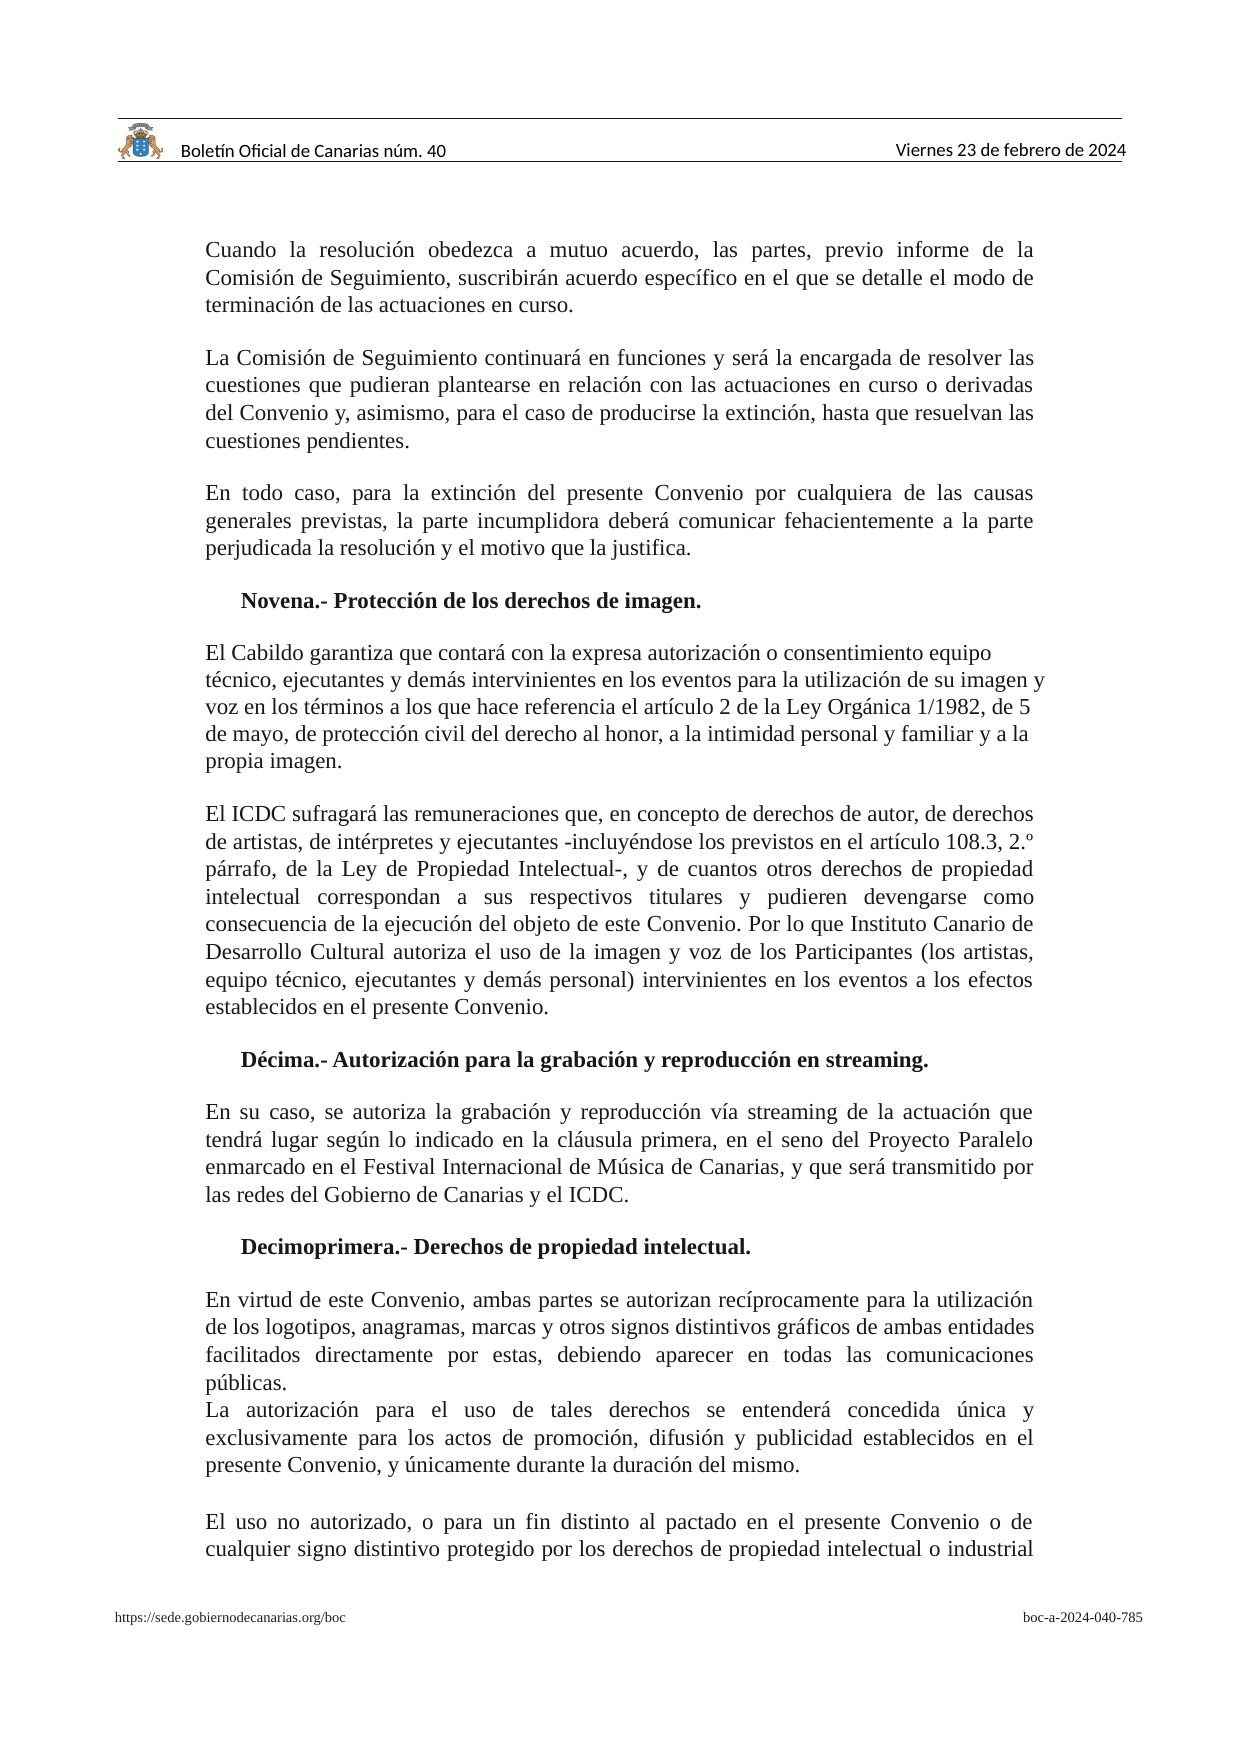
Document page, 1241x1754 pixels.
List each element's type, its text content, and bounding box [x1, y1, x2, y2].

text La Comisión de Seguimiento continuará en funciones y será la encargada de resolver las cuestiones que pudieran plantearse en relación con las actuaciones en curso o derivadas del Convenio y, asimismo, para el caso de producirse la extinción, hasta que resuelvan las cuestiones pendientes. [205, 344, 1035, 453]
text En todo caso, para la extinción del presente Convenio por cualquiera de las causas generales previstas, la parte incumplidora deberá comunicar fehacientemente a la parte perjudicada la resolución y el motivo que la justifica. [205, 479, 1035, 561]
text En su caso, se autoriza la grabación y reproducción vía streaming de la actuación que tendrá lugar según lo indicado en la cláusula primera, en el seno del Proyecto Paralelo enmarcado en el Festival Internacional de Música de Canarias, y que será transmitido por las redes del Gobierno de Canarias y el ICDC. [205, 1098, 1035, 1207]
text El ICDC sufragará las remuneraciones que, en concepto de derechos de autor, de derechos de artistas, de intérpretes y ejecutantes -incluyéndose los previstos en el artículo 108.3, 2.º párrafo, de la Ley de Propiedad Intelectual-, y de cuantos otros derechos de propiedad intelectual correspondan a sus respectivos titulares y pudieren devengarse como consecuencia de la ejecución del objeto de este Convenio. Por lo que Instituto Canario de Desarrollo Cultural autoriza el uso de la imagen y voz de los Participantes (los artistas, equipo técnico, ejecutantes y demás personal) intervinientes en los eventos a los efectos establecidos en el presente Convenio. [205, 800, 1035, 1020]
text El Cabildo garantiza que contará con la expresa autorización o consentimiento equipo técnico, ejecutantes y demás intervinientes en los eventos para la utilización de su imagen y voz en los términos a los que hace referencia el artículo 2 de la Ley Orgánica 1/1982, de 5 de mayo, de protección civil del derecho al honor, a la intimidad personal y familiar y a la propia imagen. [205, 639, 1049, 774]
text El uso no autorizado, o para un fin distinto al pactado en el presente Convenio o de cualquier signo distintivo protegido por los derechos de propiedad intelectual o industrial [205, 1508, 1035, 1562]
text En virtud de este Convenio, ambas partes se autorizan recíprocamente para la utilización de los logotipos, anagramas, marcas y otros signos distintivos gráficos de ambas entidades facilitados directamente por estas, debiendo aparecer en todas las comunicaciones públicas. [205, 1286, 1035, 1395]
text Decimoprimera.- Derechos de propiedad intelectual. [241, 1233, 1057, 1260]
text Décima.- Autorización para la grabación y reproducción en streaming. [241, 1046, 1057, 1072]
text Cuando la resolución obedezca a mutuo acuerdo, las partes, previo informe de la Comisión de Seguimiento, suscribirán acuerdo específico en el que se detalle el modo de terminación de las actuaciones en curso. [205, 236, 1035, 318]
text La autorización para el uso de tales derechos se entenderá concedida única y exclusivamente para los actos de promoción, difusión y publicidad establecidos en el presente Convenio, y únicamente durante la duración del mismo. [205, 1396, 1035, 1478]
text Novena.- Protección de los derechos de imagen. [241, 587, 1057, 613]
